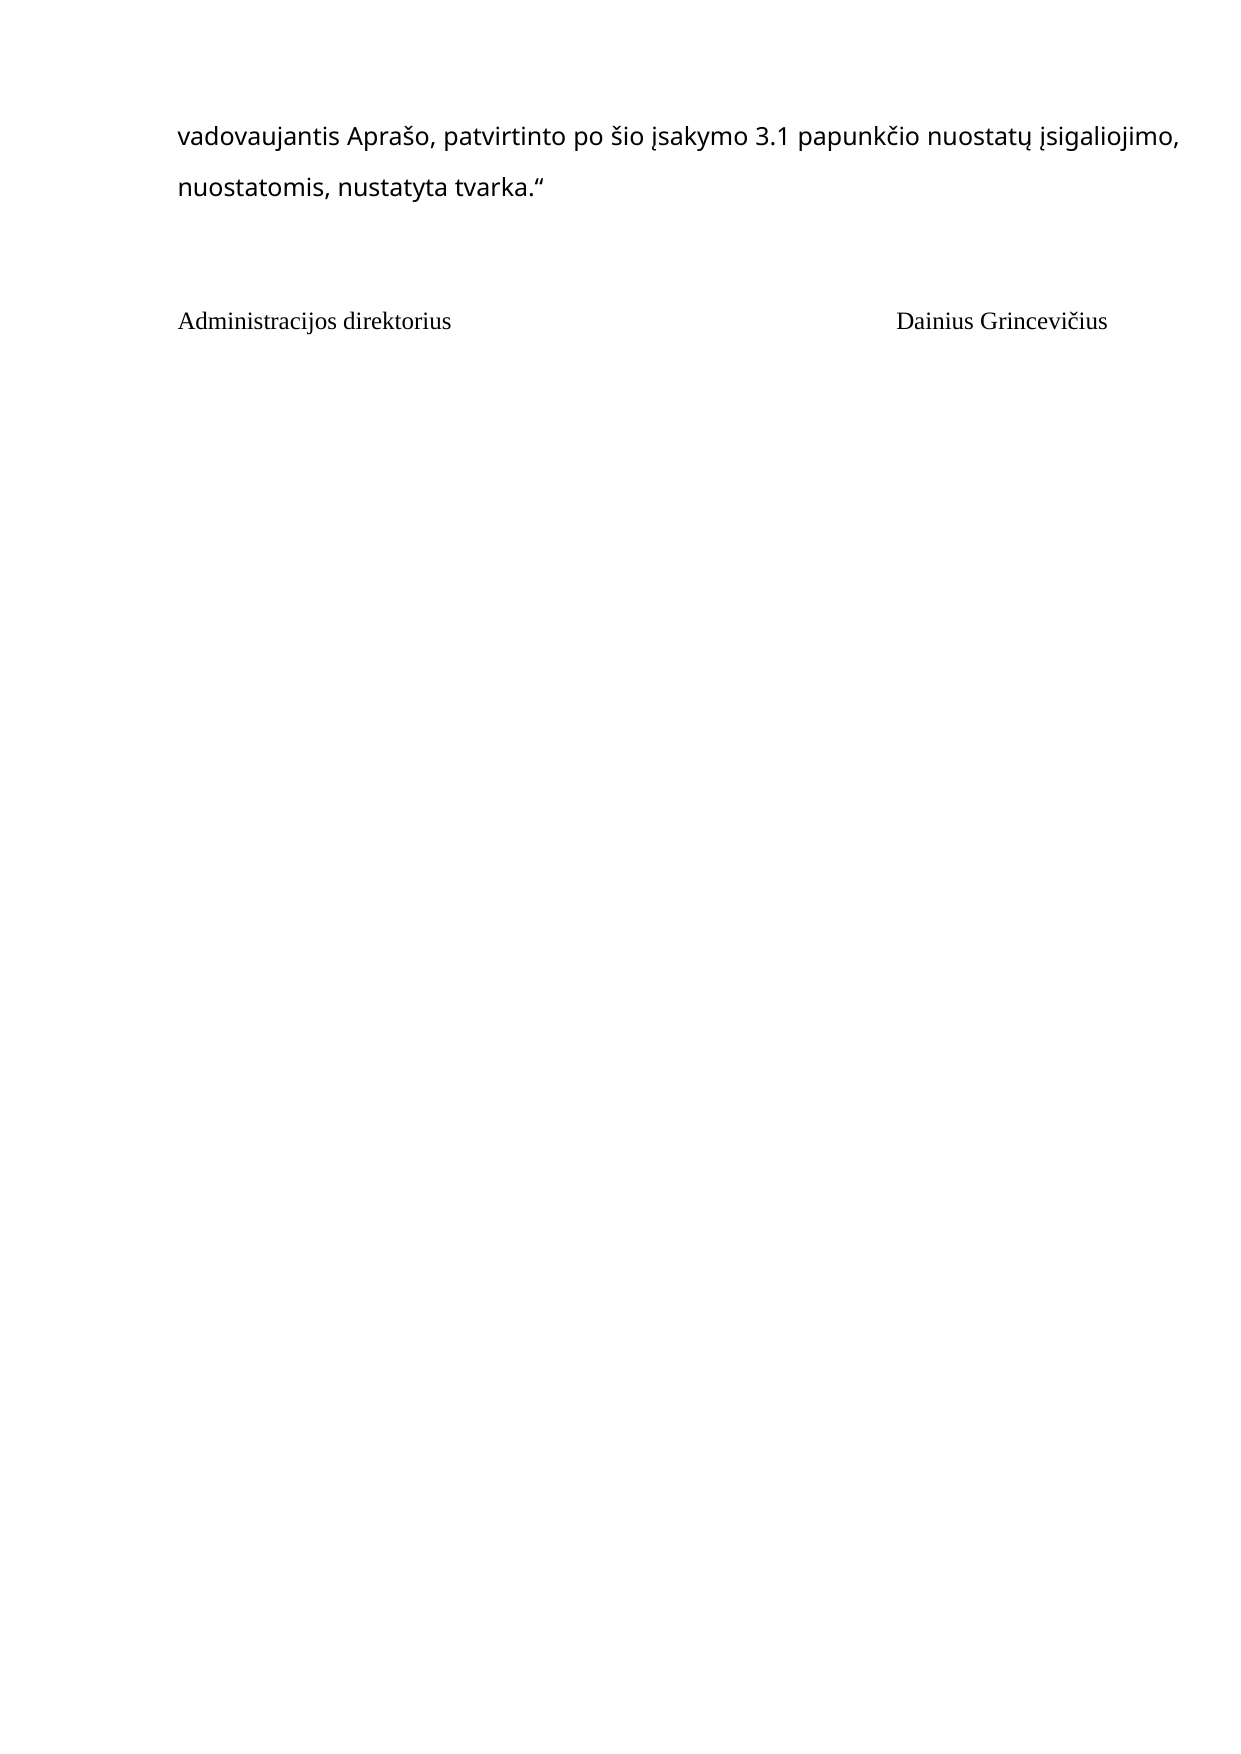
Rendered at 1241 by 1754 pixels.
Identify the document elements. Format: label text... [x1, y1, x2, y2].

text vadovaujantis Aprašo, patvirtinto po šio įsakymo 3.1 papunkčio nuostatų įsigaliojimo, nuostatomis, nustatyta tvarka.“ [177, 118, 1181, 203]
text Administracijos direktorius Dainius Grincevičius [177, 306, 1181, 335]
